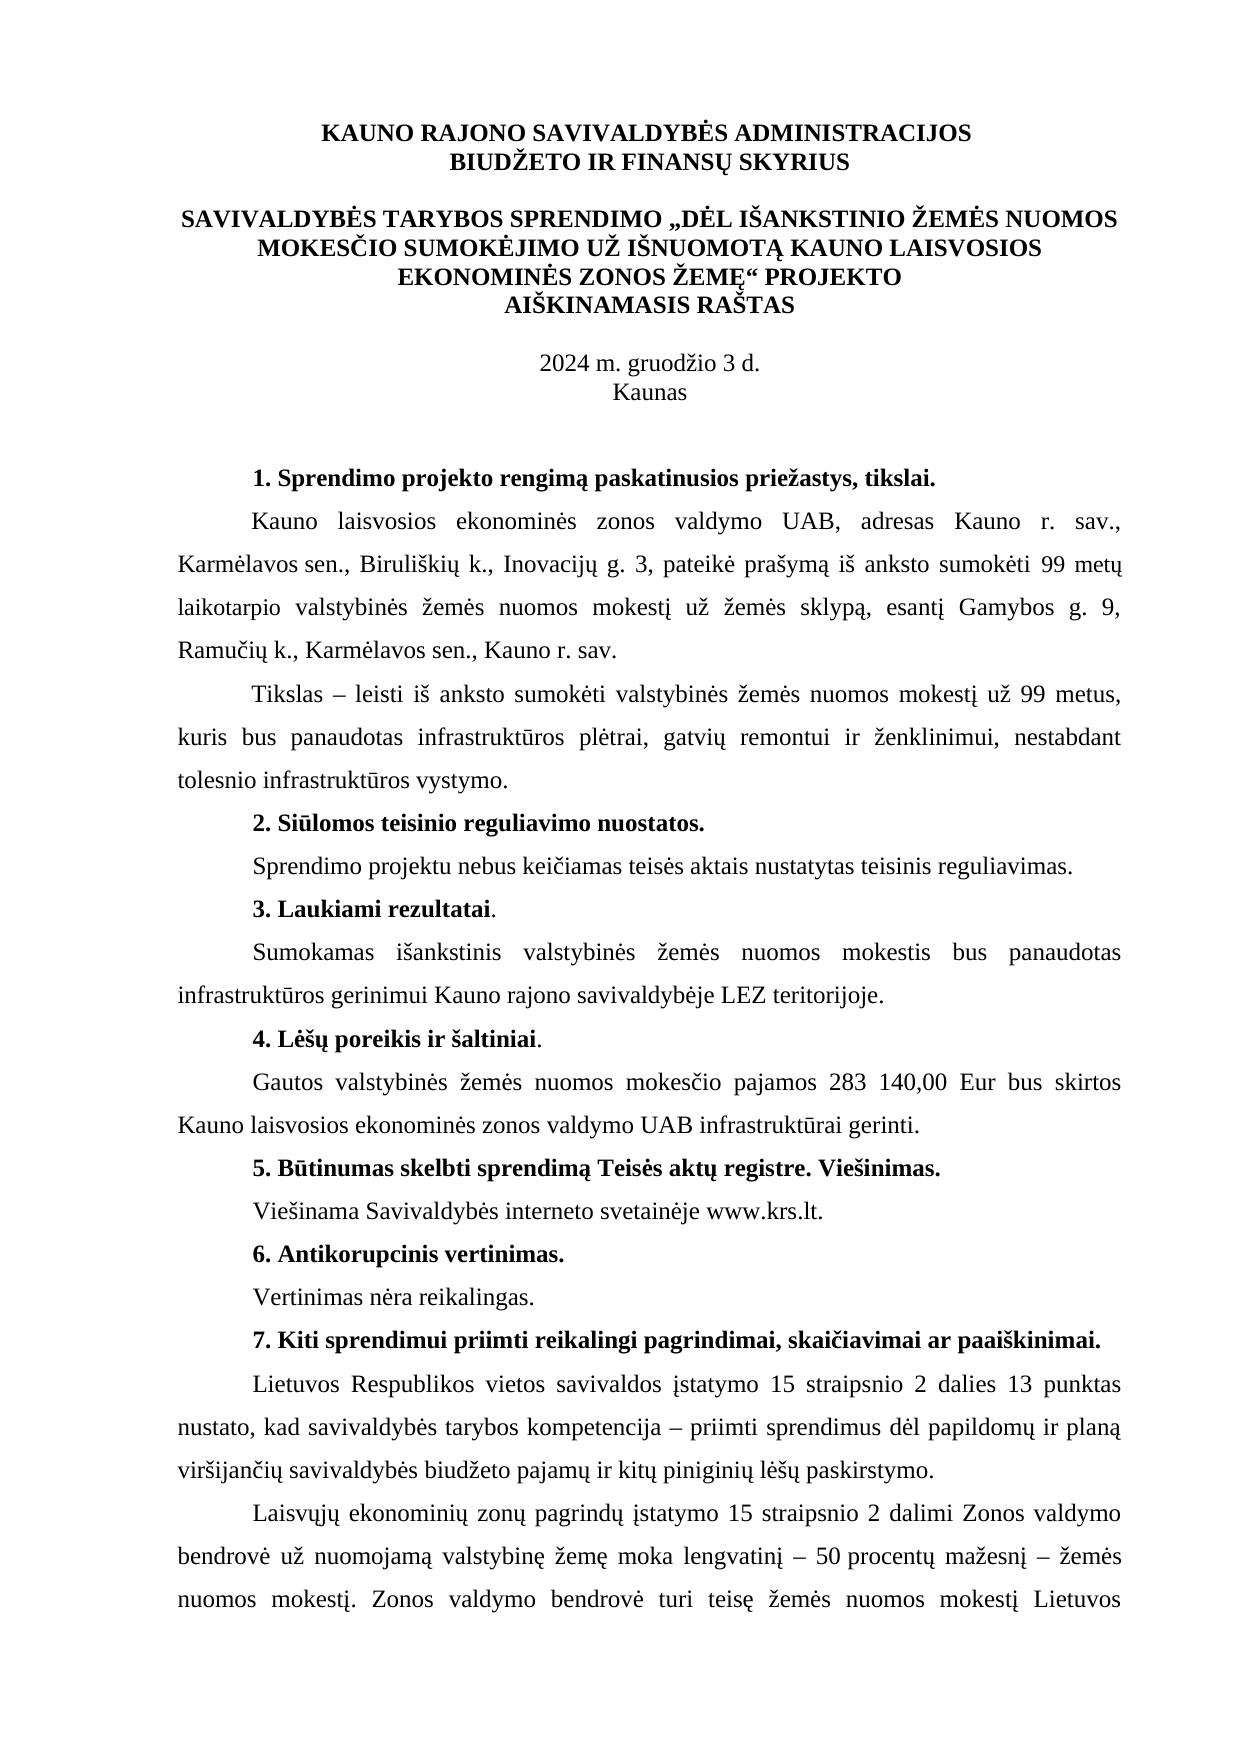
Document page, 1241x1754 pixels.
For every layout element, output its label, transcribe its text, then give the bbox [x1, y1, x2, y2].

text Sprendimo projektu nebus keičiamas teisės aktais nustatytas teisinis reguliavimas. [177, 851, 1122, 880]
text Kauno laisvosios ekonominės zonos valdymo UAB, adresas Kauno r. sav., Karmėlavos sen., Biruliškių k., Inovacijų g. 3, pateikė prašymą iš anksto sumokėti 99 metų laikotarpio valstybinės žemės nuomos mokestį už žemės sklypą, esantį Gamybos g. 9, Ramučių k., Karmėlavos sen., Kauno r. sav. [177, 506, 1122, 664]
text 4. Lėšų poreikis ir šaltiniai. [177, 1024, 1122, 1052]
text Tikslas – leisti iš anksto sumokėti valstybinės žemės nuomos mokestį už 99 metus, kuris bus panaudotas infrastruktūros plėtrai, gatvių remontui ir ženklinimui, nestabdant tolesnio infrastruktūros vystymo. [177, 679, 1122, 794]
text Vertinimas nėra reikalingas. [252, 1282, 1122, 1311]
text 2024 m. gruodžio 3 d. [177, 348, 1122, 377]
text Viešinama Savivaldybės interneto svetainėje www.krs.lt. [177, 1196, 1122, 1225]
text Laisvųjų ekonominių zonų pagrindų įstatymo 15 straipsnio 2 dalimi Zonos valdymo bendrovė už nuomojamą valstybinę žemę moka lengvatinį – 50 procentų mažesnį – žemės nuomos mokestį. Zonos valdymo bendrovė turi teisę žemės nuomos mokestį Lietuvos [177, 1498, 1122, 1613]
text SAVIVALDYBĖS TARYBOS SPRENDIMO „DĖL IŠANKSTINIO ŽEMĖS NUOMOS MOKESČIO SUMOKĖJIMO UŽ IŠNUOMOTĄ KAUNO LAISVOSIOS EKONOMINĖS ZONOS ŽEMĘ“ PROJEKTO [177, 204, 1122, 291]
text KAUNO RAJONO SAVIVALDYBĖS ADMINISTRACIJOS [177, 118, 1122, 147]
text AIŠKINAMASIS RAŠTAS [177, 291, 1122, 319]
text Lietuvos Respublikos vietos savivaldos įstatymo 15 straipsnio 2 dalies 13 punktas nustato, kad savivaldybės tarybos kompetencija – priimti sprendimus dėl papildomų ir planą viršijančių savivaldybės biudžeto pajamų ir kitų piniginių lėšų paskirstymo. [177, 1369, 1122, 1484]
text 7. Kiti sprendimui priimti reikalingi pagrindimai, skaičiavimai ar paaiškinimai. [177, 1326, 1122, 1354]
text 6. Antikorupcinis vertinimas. [177, 1239, 1122, 1268]
text BIUDŽETO IR FINANSŲ SKYRIUS [177, 147, 1122, 176]
text 3. Laukiami rezultatai. [177, 894, 1122, 923]
text 5. Būtinumas skelbti sprendimą Teisės aktų registre. Viešinimas. [177, 1153, 1122, 1182]
text 1. Sprendimo projekto rengimą paskatinusios priežastys, tikslai. [177, 463, 1122, 492]
text Gautos valstybinės žemės nuomos mokesčio pajamos 283 140,00 Eur bus skirtos Kauno laisvosios ekonominės zonos valdymo UAB infrastruktūrai gerinti. [177, 1067, 1122, 1139]
text 2. Siūlomos teisinio reguliavimo nuostatos. [177, 808, 1122, 837]
text Kaunas [177, 377, 1122, 406]
text Sumokamas išankstinis valstybinės žemės nuomos mokestis bus panaudotas infrastruktūros gerinimui Kauno rajono savivaldybėje LEZ teritorijoje. [177, 937, 1122, 1009]
